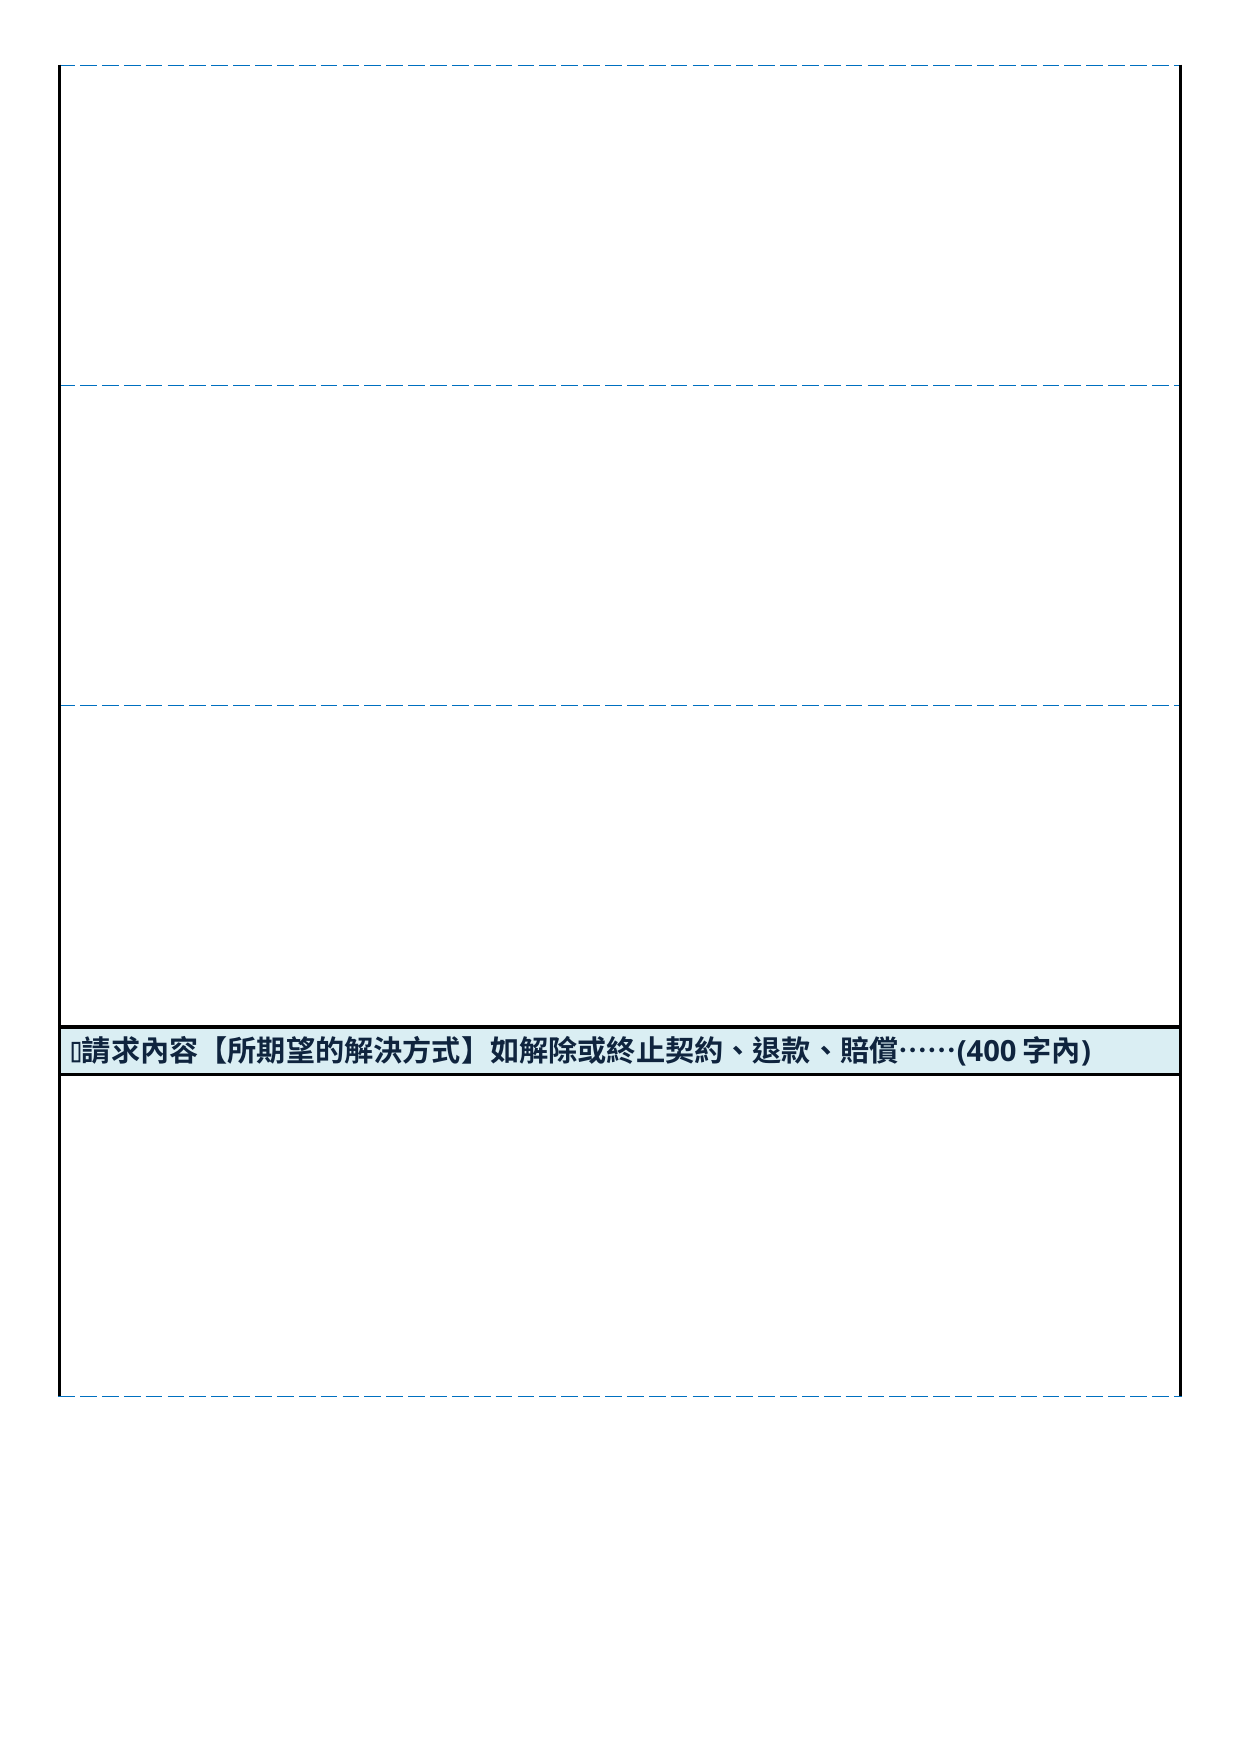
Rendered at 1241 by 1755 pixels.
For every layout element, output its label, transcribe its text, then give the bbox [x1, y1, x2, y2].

table_cell [61, 385, 1179, 705]
table_cell 請求內容【所期望的解決方式】如解除或終止契約、退款、賠償……(400字內) [61, 1029, 1179, 1073]
table_cell [61, 65, 1179, 385]
table_cell [61, 705, 1179, 1025]
table_cell [61, 1076, 1179, 1396]
